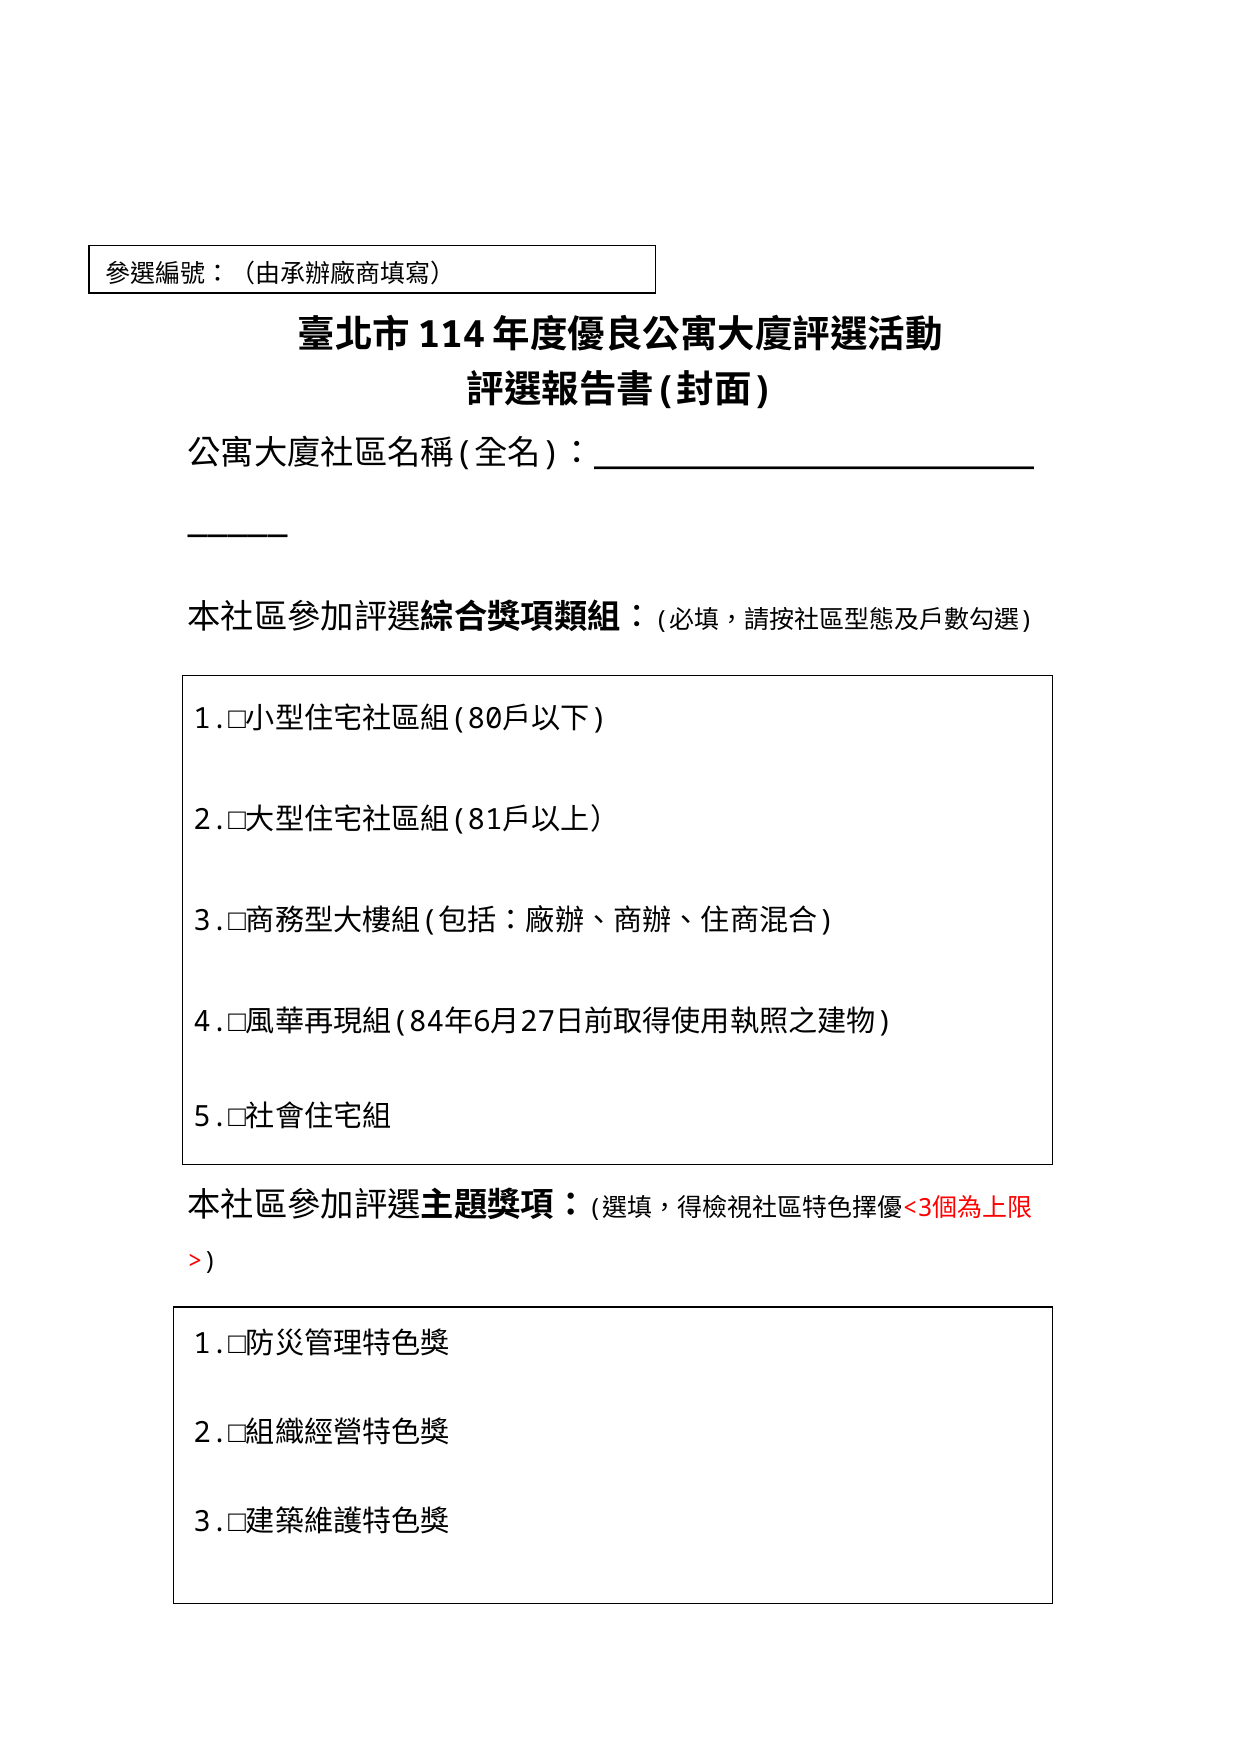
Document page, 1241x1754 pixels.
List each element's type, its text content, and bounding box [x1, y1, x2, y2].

text 評選報告書(封面) [187, 359, 1053, 413]
text [90, 246, 655, 292]
text 本社區參加評選主題獎項：(選填，得檢視社區特色擇優<3個為上限>) [187, 1178, 1053, 1277]
text 本社區參加評選綜合獎項類組：(必填，請按社區型態及戶數勾選) [187, 590, 1053, 638]
table_header 1.□防災管理特色獎 2.□組織經營特色獎 3.□建築維護特色獎 [174, 1308, 1052, 1603]
text 參選編號：（由承辦廠商填寫） [105, 254, 640, 285]
text 臺北市114年度優良公寓大廈評選活動 [187, 304, 1053, 359]
text 公寓大廈社區名稱(全名)：___________________________ [187, 426, 1053, 542]
table_header 1.□小型住宅社區組(80戶以下) 2.□大型住宅社區組(81戶以上） 3.□商務型大樓組(包括：廠辦、商辦、住商混合) 4.□風華再現組(84年6月27日前取得使用執照之建物) 5.□社會住宅組 [183, 676, 1052, 1164]
